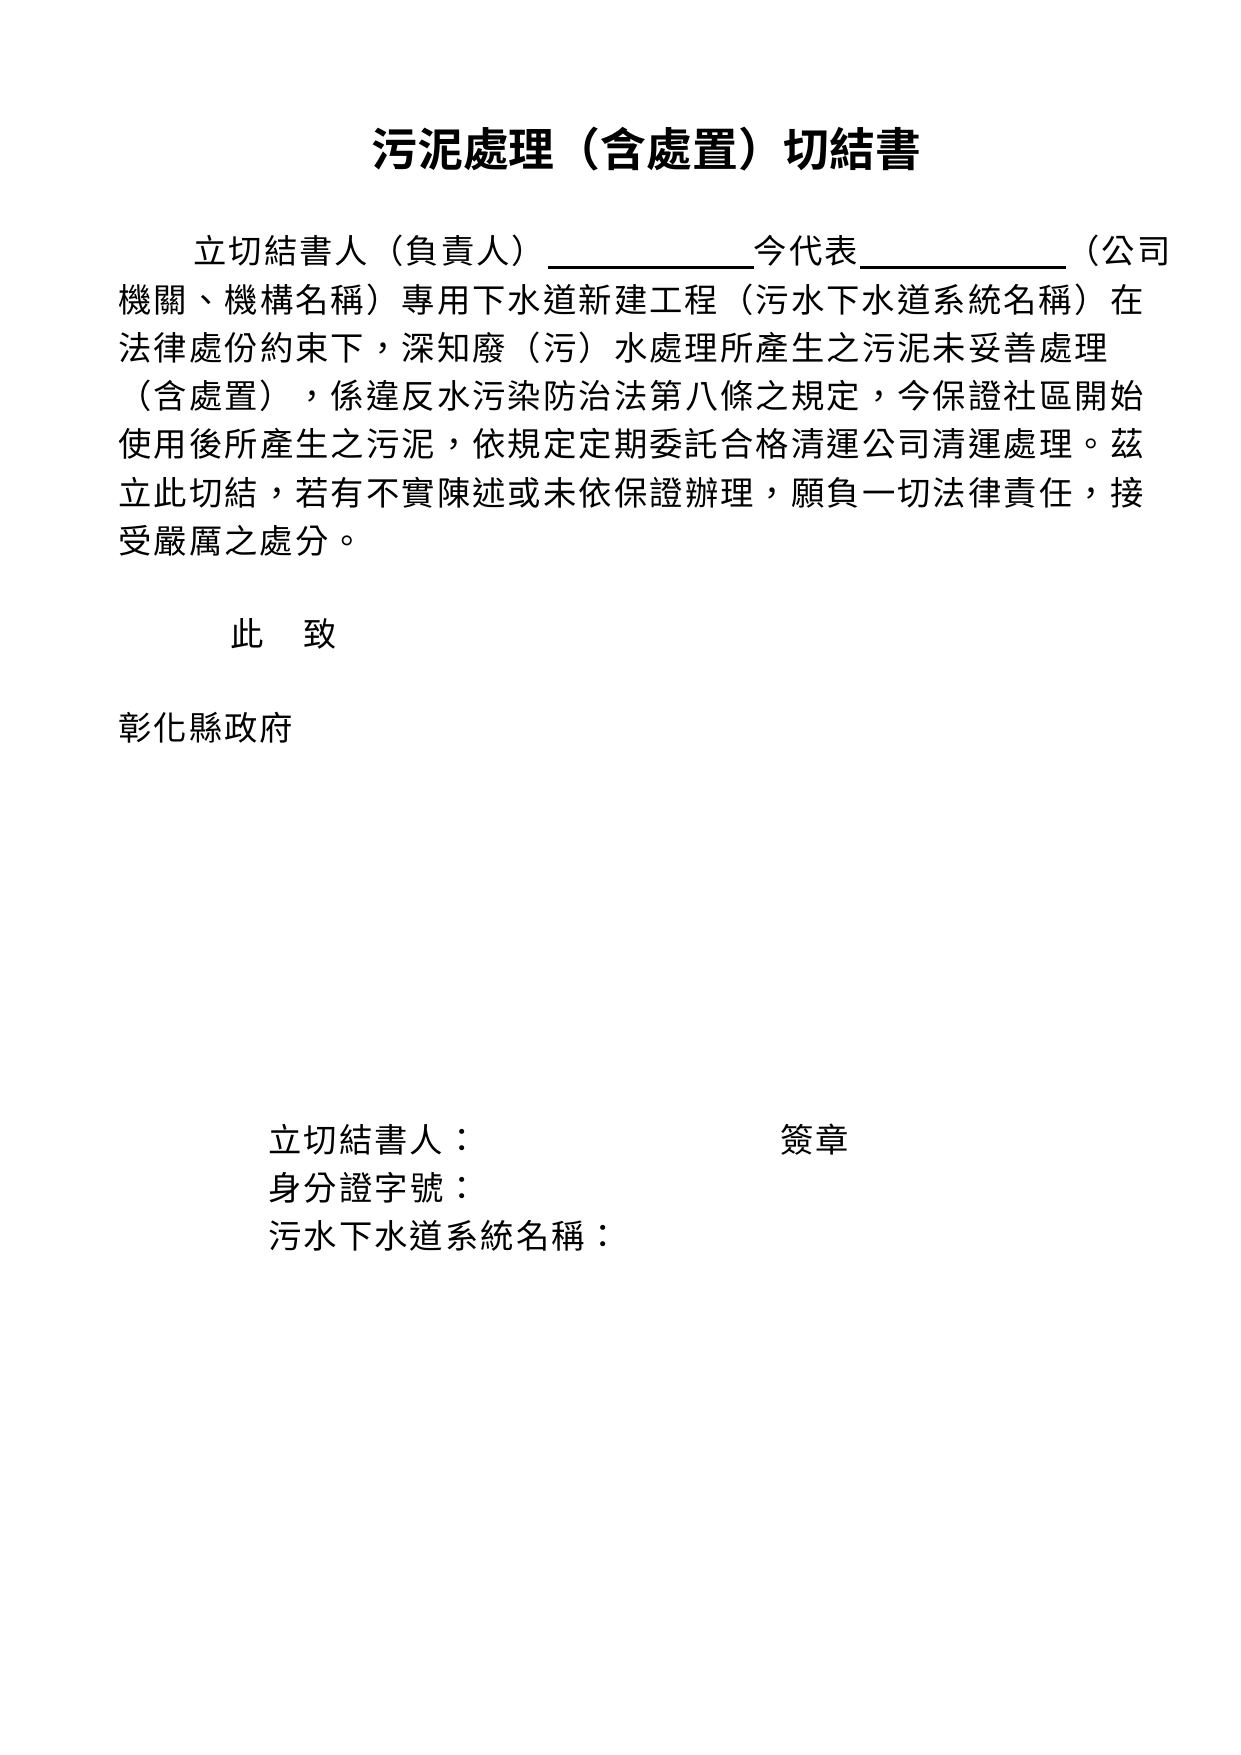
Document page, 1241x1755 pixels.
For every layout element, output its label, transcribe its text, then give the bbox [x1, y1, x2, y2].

text 污水下水道系統名稱： [118, 1210, 1174, 1258]
text 污泥處理（含處置）切結書 [118, 113, 1174, 180]
text 身分證字號： [118, 1162, 1174, 1210]
text 此 致 [118, 608, 1174, 656]
text 立切結書人： 簽章 [118, 1113, 1174, 1162]
text 彰化縣政府 [118, 702, 1174, 750]
text 立切結書人（負責人） 今代表 （公司機關、機構名稱）專用下水道新建工程（污水下水道系統名稱）在法律處份約束下，深知廢（污）水處理所產生之污泥未妥善處理（含處置），係違反水污染防治法第八條之規定，今保證社區開始使用後所產生之污泥，依規定定期委託合格清運公司清運處理。茲立此切結，若有不實陳述或未依保證辦理，願負一切法律責任，接受嚴厲之處分。 [118, 225, 1174, 563]
